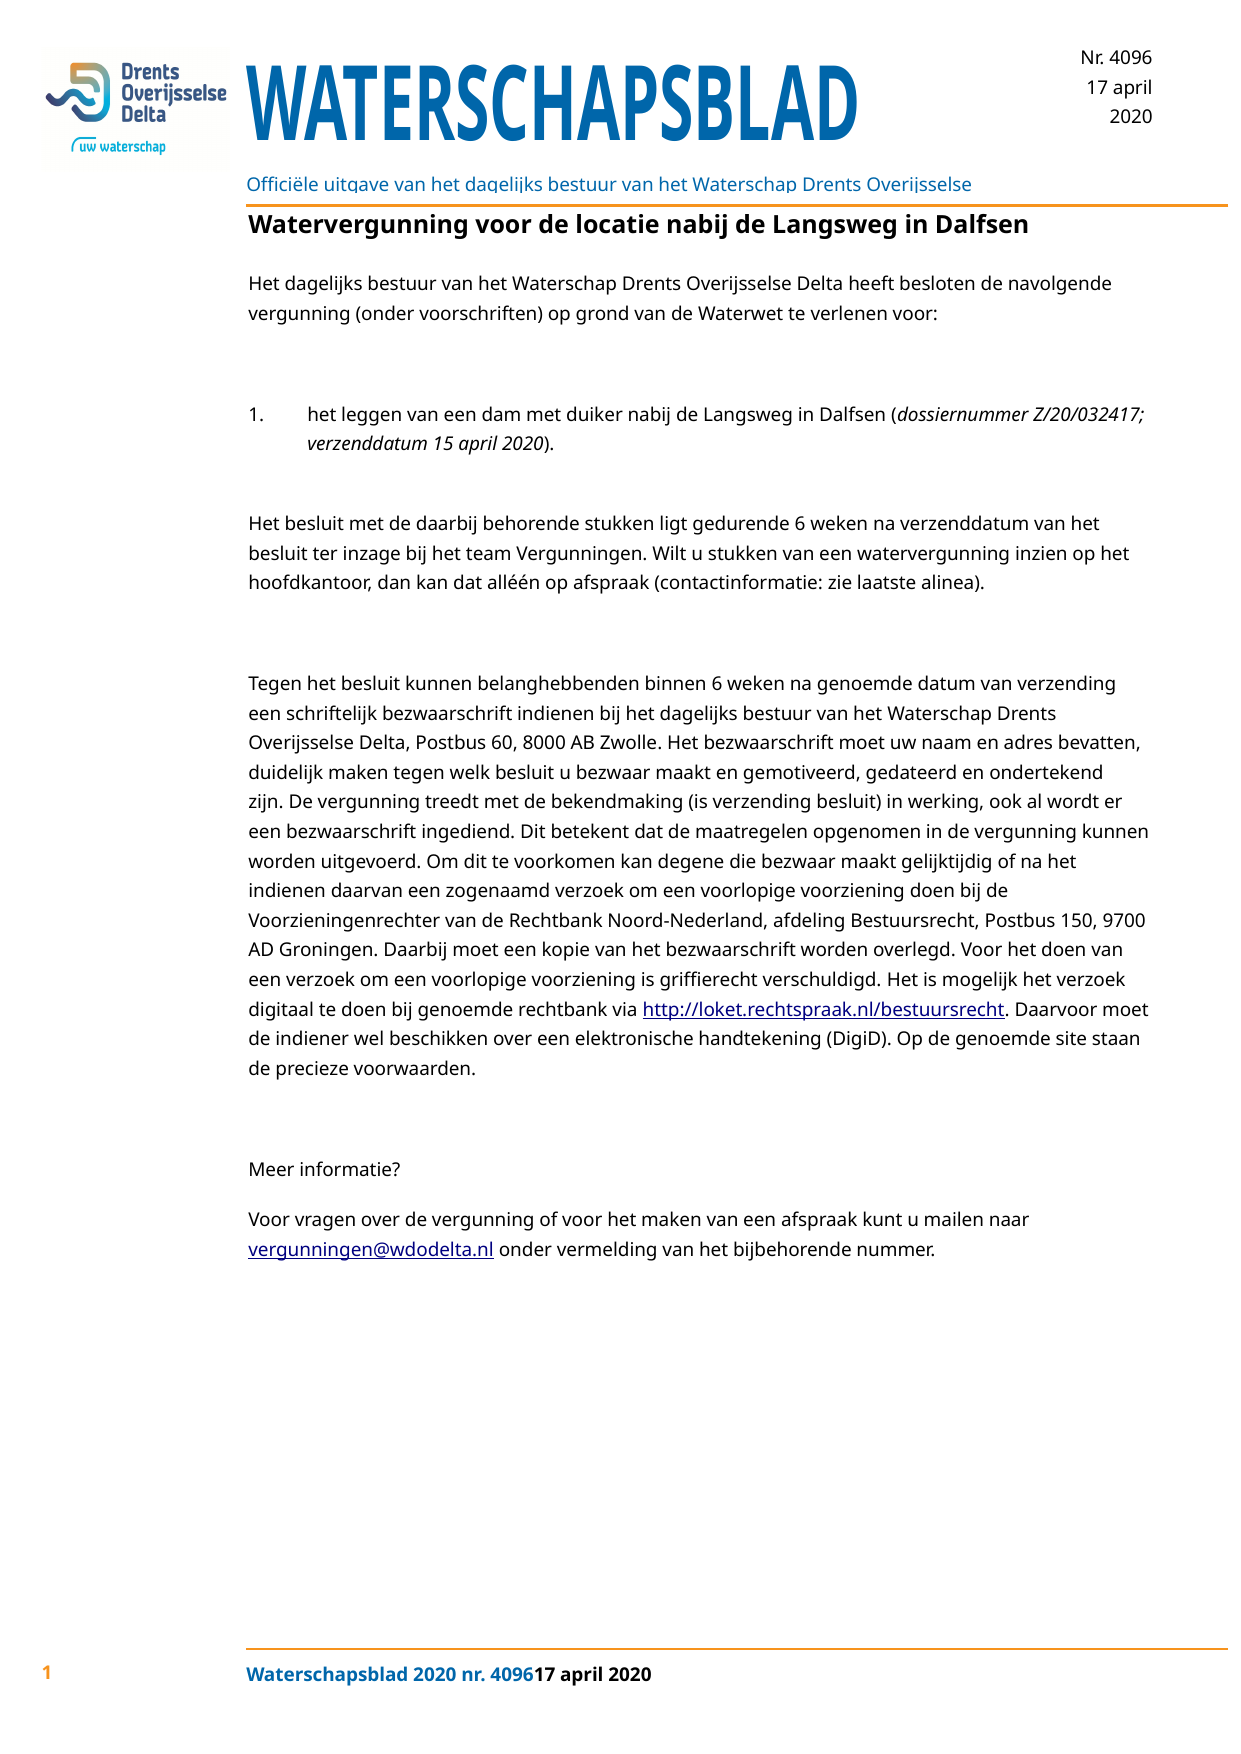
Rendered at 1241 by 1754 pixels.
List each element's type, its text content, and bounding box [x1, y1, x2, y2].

text Meer informatie? [248, 1156, 1152, 1181]
text Voor vragen over de vergunning of voor het maken van een afspraak kunt u mailen naar vergunningen@wdodelta.nl onder vermelding van het bijbehorende nummer. [248, 1206, 1152, 1261]
text Tegen het besluit kunnen belanghebbenden binnen 6 weken na genoemde datum van verzending een schriftelijk bezwaarschrift indienen bij het dagelijks bestuur van het Waterschap Drents Overijsselse Delta, Postbus 60, 8000 AB Zwolle. Het bezwaarschrift moet uw naam en adres bevatten, duidelijk maken tegen welk besluit u bezwaar maakt en gemotiveerd, gedateerd en ondertekend zijn. De vergunning treedt met de bekendmaking (is verzending besluit) in werking, ook al wordt er een bezwaarschrift ingediend. Dit betekent dat de maatregelen opgenomen in de vergunning kunnen worden uitgevoerd. Om dit te voorkomen kan degene die bezwaar maakt gelijktijdig of na het indienen daarvan een zogenaamd verzoek om een voorlopige voorziening doen bij de Voorzieningenrechter van de Rechtbank Noord-Nederland, afdeling Bestuursrecht, Postbus 150, 9700 AD Groningen. Daarbij moet een kopie van het bezwaarschrift worden overlegd. Voor het doen van een verzoek om een voorlopige voorziening is griffierecht verschuldigd. Het is mogelijk het verzoek digitaal te doen bij genoemde rechtbank via http://loket.rechtspraak.nl/bestuursrecht. Daarvoor moet de indiener wel beschikken over een elektronische handtekening (DigiD). Op de genoemde site staan de precieze voorwaarden. [248, 670, 1152, 1081]
text Het dagelijks bestuur van het Waterschap Drents Overijsselse Delta heeft besloten de navolgende vergunning (onder voorschriften) op grond van de Waterwet te verlenen voor: [248, 270, 1152, 326]
picture [41, 47, 231, 172]
text Het besluit met de daarbij behorende stukken ligt gedurende 6 weken na verzenddatum van het besluit ter inzage bij het team Vergunningen. Wilt u stukken van een watervergunning inzien op het hoofdkantoor, dan kan dat alléén op afspraak (contactinformatie: zie laatste alinea). [248, 510, 1152, 595]
text Watervergunning voor de locatie nabij de Langsweg in Dalfsen [248, 207, 1152, 241]
list het leggen van een dam met duiker nabij de Langsweg in Dalfsen (dossiernummer Z/20/032417; verzenddatum 15 april 2020). [248, 401, 1152, 456]
